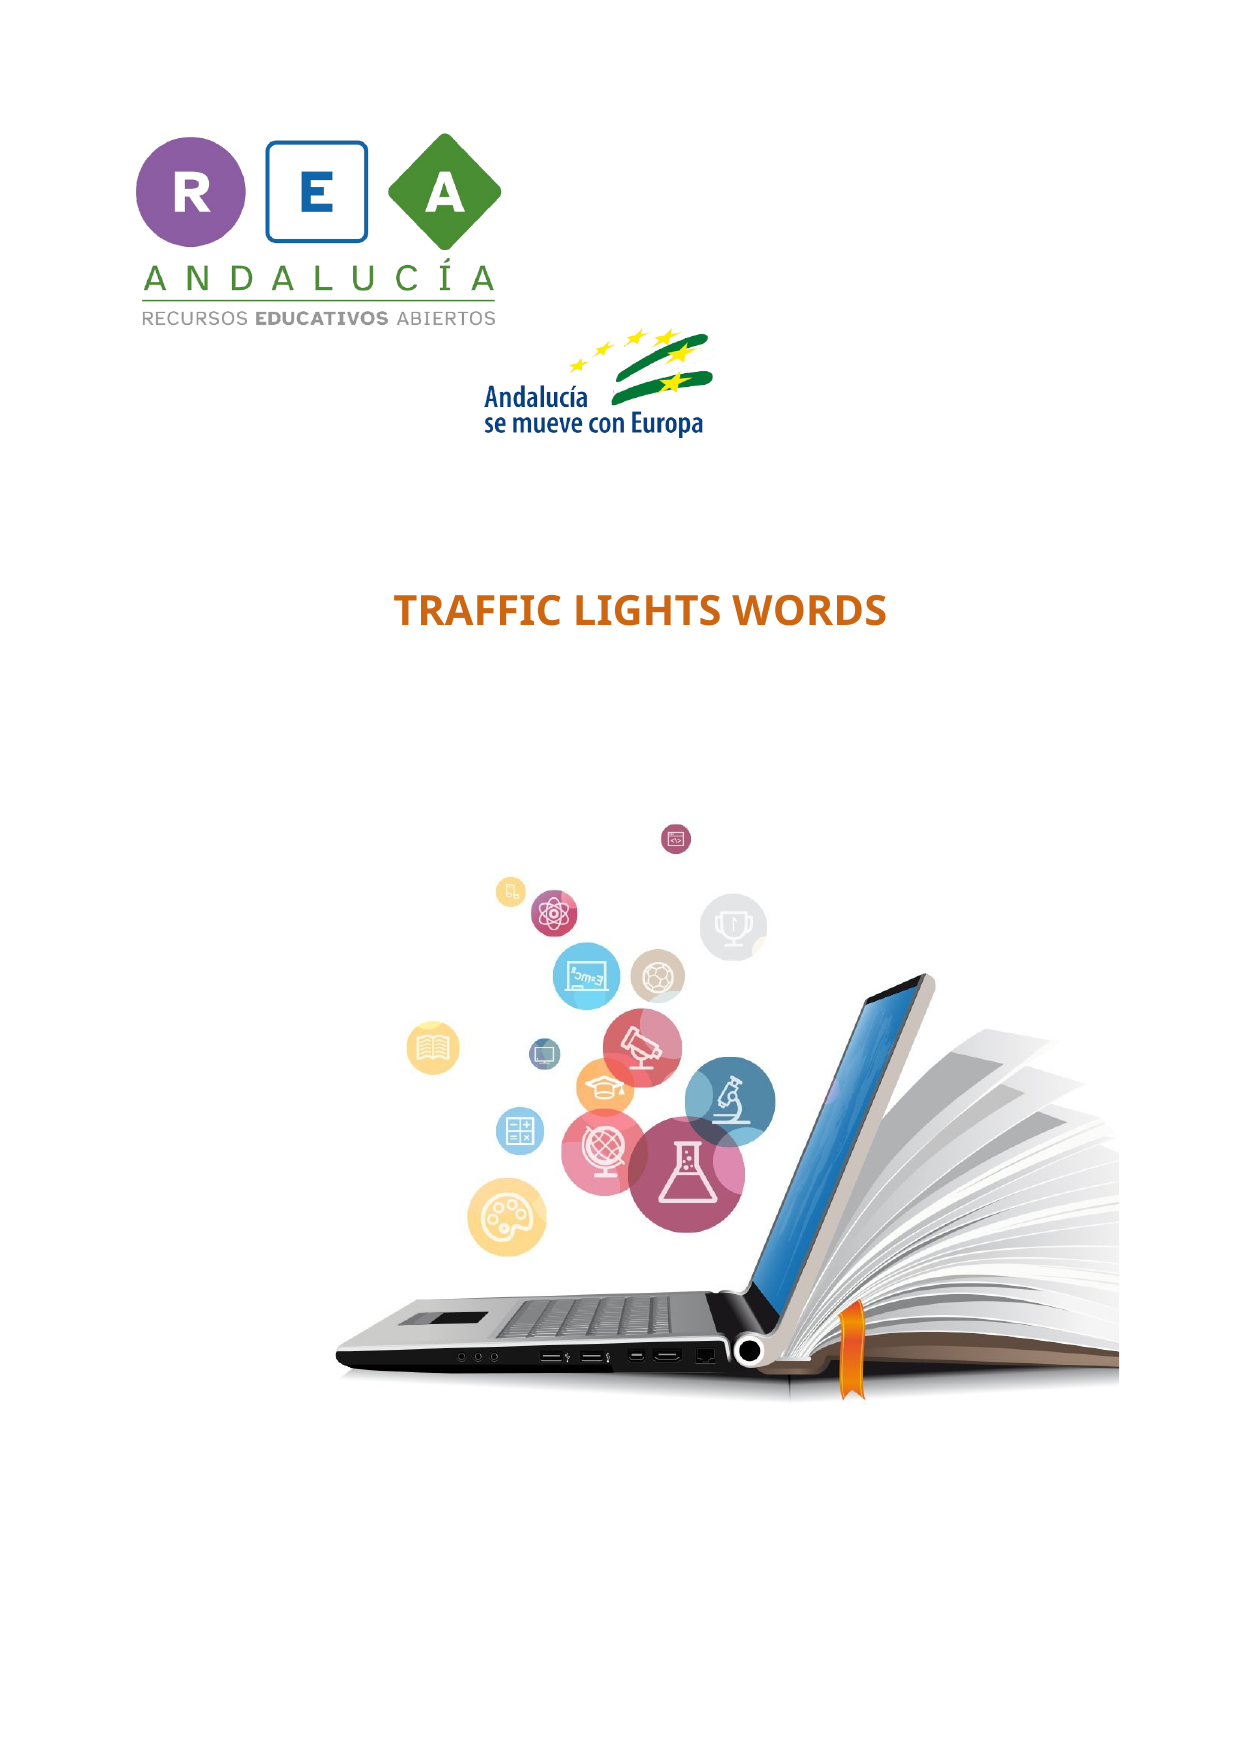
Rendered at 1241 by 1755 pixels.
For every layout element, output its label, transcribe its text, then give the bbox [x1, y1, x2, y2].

text TRAFFIC LIGHTS WORDS [393, 581, 1134, 638]
